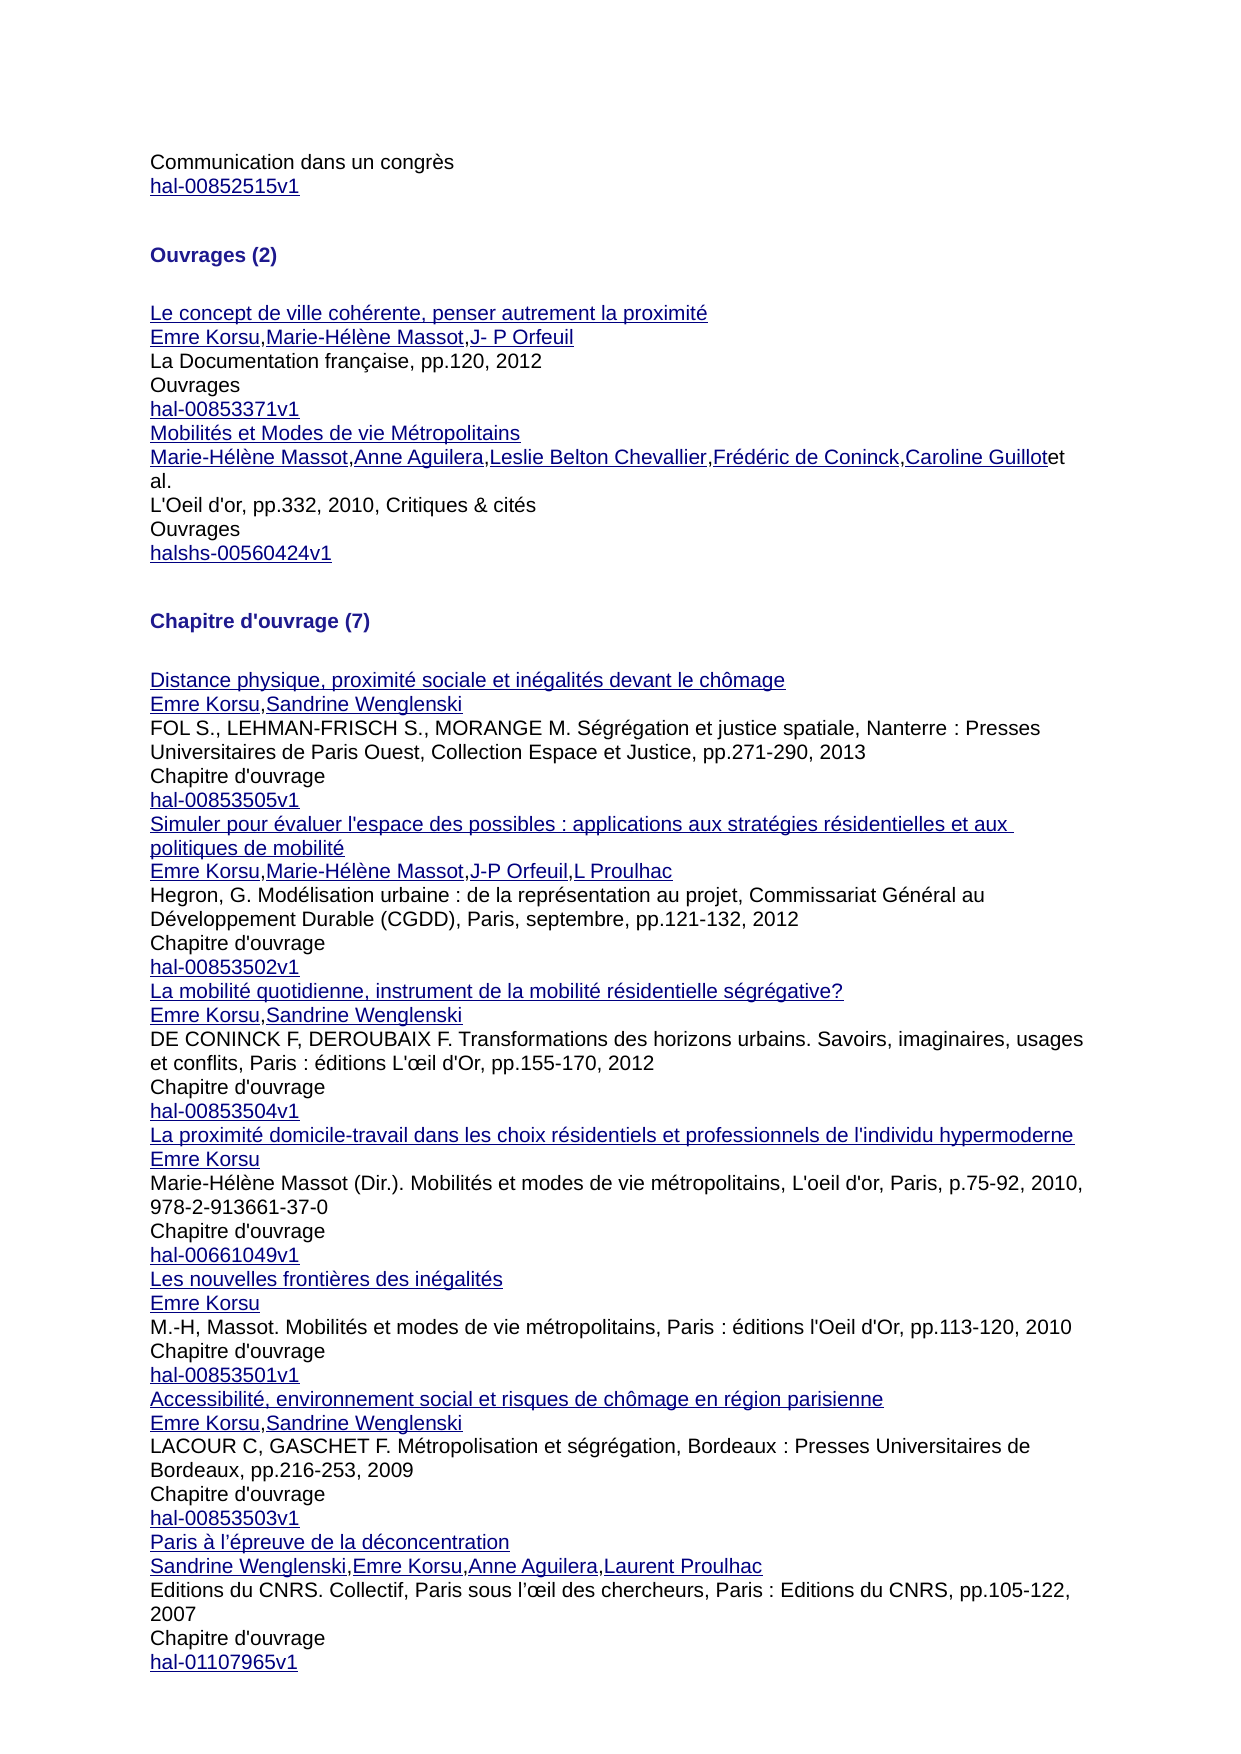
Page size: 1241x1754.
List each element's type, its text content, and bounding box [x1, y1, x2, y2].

table_cell Communication dans un congrès hal-00852515v1 [150, 150, 1090, 198]
table_cell Accessibilité, environnement social et risques de chômage en région parisienne Emre Korsu,Sandrine Wenglenski LACOUR C, GASCHET F. Métropolisation et ségrégation, Bordeaux : Presses Universitaires de Bordeaux, pp.216-253, 2009 Chapitre d'ouvrage hal-00853503v1 [150, 1386, 1090, 1530]
table_cell Mobilités et Modes de vie Métropolitains Marie-Hélène Massot,Anne Aguilera,Leslie Belton Chevallier,Frédéric de Coninck,Caroline Guillotet al. L'Oeil d'or, pp.332, 2010, Critiques & cités Ouvrages halshs-00560424v1 [150, 421, 1090, 564]
table_cell La proximité domicile-travail dans les choix résidentiels et professionnels de l'individu hypermoderne Emre Korsu Marie-Hélène Massot (Dir.). Mobilités et modes de vie métropolitains, L'oeil d'or, Paris, p.75-92, 2010, 978-2-913661-37-0 Chapitre d'ouvrage hal-00661049v1 [150, 1123, 1090, 1267]
subtitle Ouvrages (2) [150, 243, 1090, 267]
table_cell Paris à l’épreuve de la déconcentration Sandrine Wenglenski,Emre Korsu,Anne Aguilera,Laurent Proulhac Editions du CNRS. Collectif, Paris sous l’œil des chercheurs, Paris : Editions du CNRS, pp.105-122, 2007 Chapitre d'ouvrage hal-01107965v1 [150, 1530, 1090, 1674]
table_header Distance physique, proximité sociale et inégalités devant le chômage Emre Korsu,Sandrine Wenglenski FOL S., LEHMAN-FRISCH S., MORANGE M. Ségrégation et justice spatiale, Nanterre : Presses Universitaires de Paris Ouest, Collection Espace et Justice, pp.271-290, 2013 Chapitre d'ouvrage hal-00853505v1 [150, 668, 1090, 811]
table_header Le concept de ville cohérente, penser autrement la proximité Emre Korsu,Marie-Hélène Massot,J- P Orfeuil La Documentation française, pp.120, 2012 Ouvrages hal-00853371v1 [150, 301, 1090, 421]
table_cell Simuler pour évaluer l'espace des possibles : applications aux stratégies résidentielles et aux politiques de mobilité Emre Korsu,Marie-Hélène Massot,J-P Orfeuil,L Proulhac Hegron, G. Modélisation urbaine : de la représentation au projet, Commissariat Général au Développement Durable (CGDD), Paris, septembre, pp.121-132, 2012 Chapitre d'ouvrage hal-00853502v1 [150, 811, 1090, 979]
table_cell La mobilité quotidienne, instrument de la mobilité résidentielle ségrégative? Emre Korsu,Sandrine Wenglenski DE CONINCK F, DEROUBAIX F. Transformations des horizons urbains. Savoirs, imaginaires, usages et conflits, Paris : éditions L'œil d'Or, pp.155-170, 2012 Chapitre d'ouvrage hal-00853504v1 [150, 979, 1090, 1123]
subtitle Chapitre d'ouvrage (7) [150, 609, 1090, 633]
table_cell Les nouvelles frontières des inégalités Emre Korsu M.-H, Massot. Mobilités et modes de vie métropolitains, Paris : éditions l'Oeil d'Or, pp.113-120, 2010 Chapitre d'ouvrage hal-00853501v1 [150, 1267, 1090, 1386]
